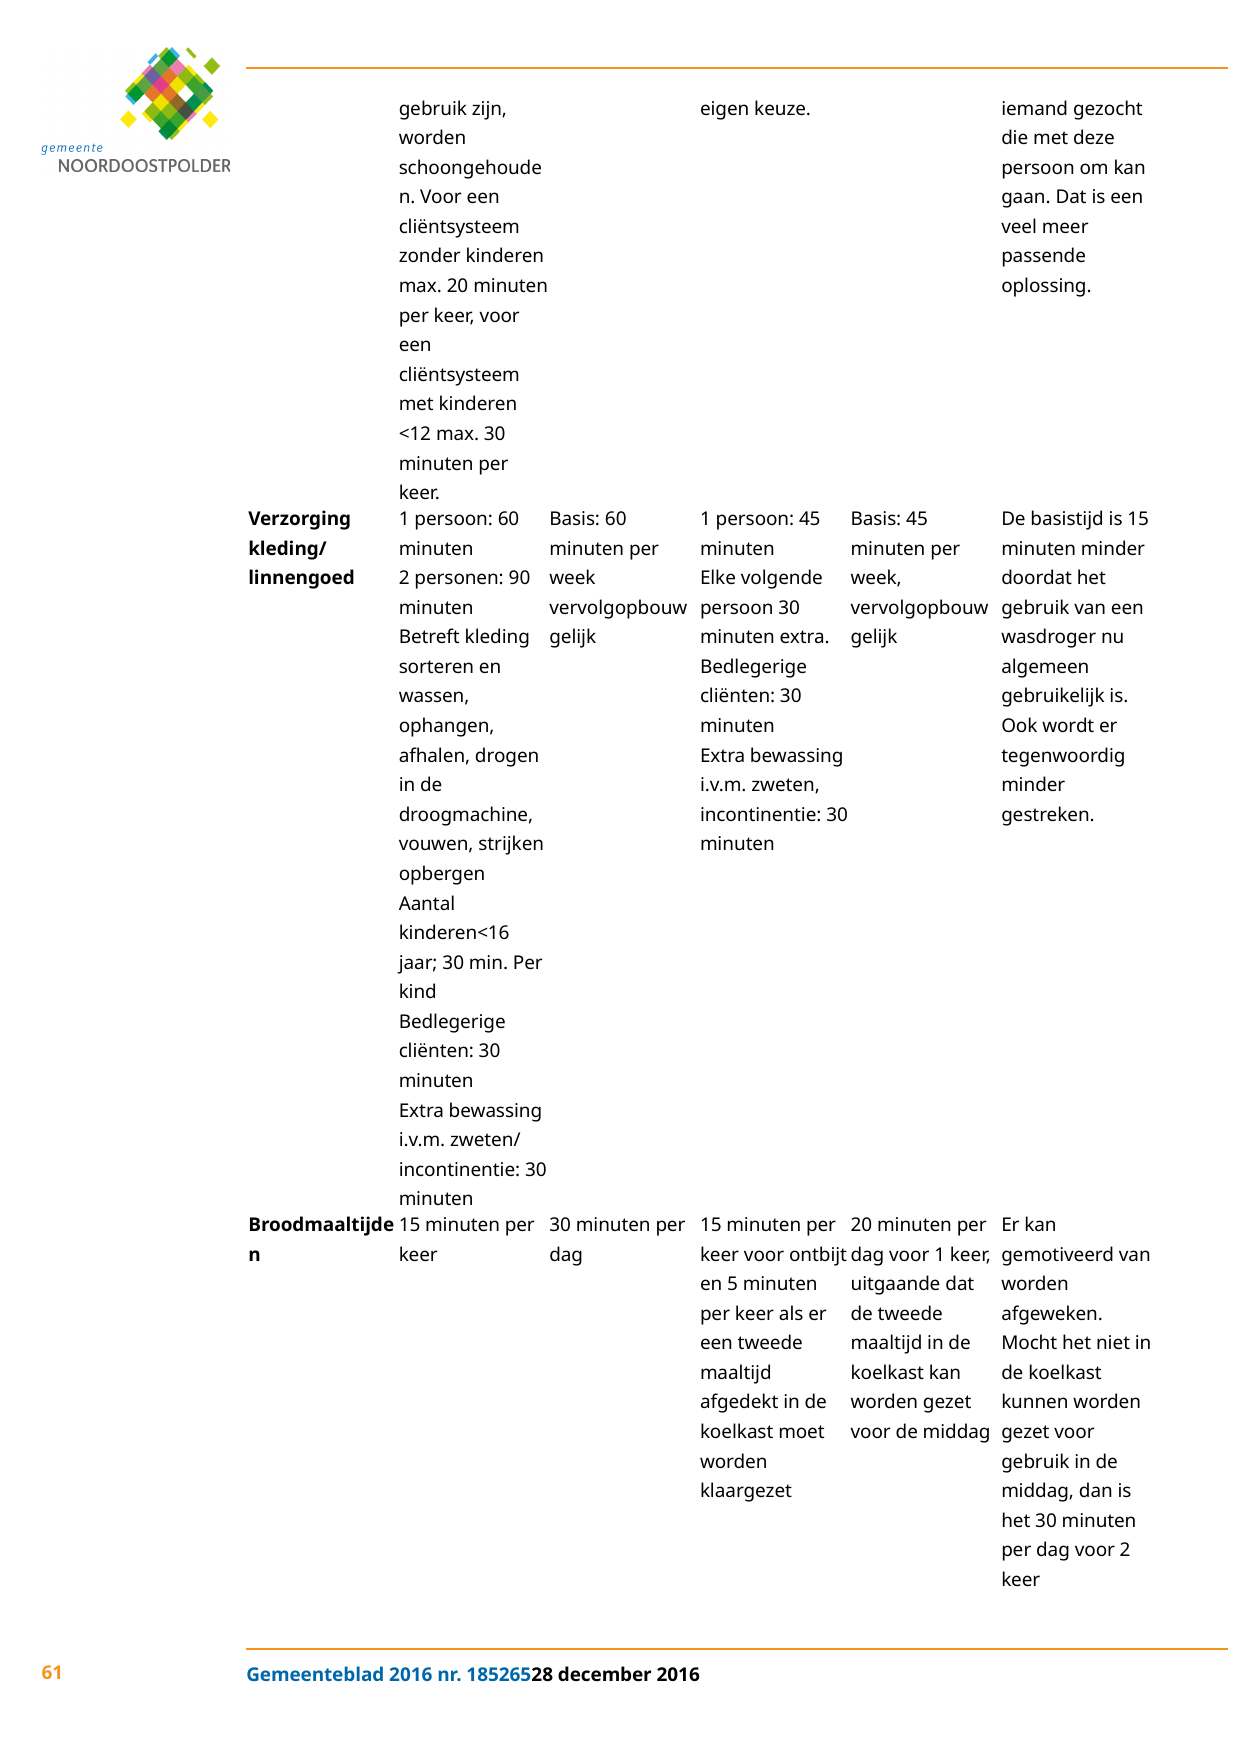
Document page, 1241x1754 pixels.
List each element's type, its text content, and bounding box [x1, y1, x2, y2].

table_cell gebruik zijn, worden schoongehouden. Voor een cliëntsysteem zonder kinderen max. 20 minuten per keer, voor een cliëntsysteem met kinderen <12 max. 30 minuten per keer. [399, 95, 549, 505]
table_cell Verzorging kleding/ linnengoed [248, 505, 398, 1211]
table_cell 1 persoon: 60 minuten 2 personen: 90 minuten Betreft kleding sorteren en wassen, ophangen, afhalen, drogen in de droogmachine, vouwen, strijken opbergen Aantal kinderen<16 jaar; 30 min. Per kind Bedlegerige cliënten: 30 minuten Extra bewassing i.v.m. zweten/ incontinentie: 30 minuten [399, 505, 549, 1211]
table_cell Basis: 60 minuten per week vervolgopbouw gelijk [549, 505, 700, 1211]
table_cell 20 minuten per dag voor 1 keer, uitgaande dat de tweede maaltijd in de koelkast kan worden gezet voor de middag [850, 1211, 1001, 1592]
table_cell [549, 95, 700, 505]
table_cell De basistijd is 15 minuten minder doordat het gebruik van een wasdroger nu algemeen gebruikelijk is. Ook wordt er tegenwoordig minder gestreken. [1001, 505, 1152, 1211]
table_cell Basis: 45 minuten per week, vervolgopbouw gelijk [850, 505, 1001, 1211]
table_cell [850, 95, 1001, 505]
picture [41, 47, 231, 172]
table_cell Er kan gemotiveerd van worden afgeweken. Mocht het niet in de koelkast kunnen worden gezet voor gebruik in de middag, dan is het 30 minuten per dag voor 2 keer [1001, 1211, 1152, 1592]
table_cell [248, 95, 398, 505]
table_cell 30 minuten per dag [549, 1211, 700, 1592]
table_cell Broodmaaltijden [248, 1211, 398, 1592]
table_cell eigen keuze. [700, 95, 850, 505]
table_cell 15 minuten per keer voor ontbijt en 5 minuten per keer als er een tweede maaltijd afgedekt in de koelkast moet worden klaargezet [700, 1211, 850, 1592]
table_cell iemand gezocht die met deze persoon om kan gaan. Dat is een veel meer passende oplossing. [1001, 95, 1152, 505]
table_cell 1 persoon: 45 minuten Elke volgende persoon 30 minuten extra. Bedlegerige cliënten: 30 minuten Extra bewassing i.v.m. zweten, incontinentie: 30 minuten [700, 505, 850, 1211]
table_cell 15 minuten per keer [399, 1211, 549, 1592]
